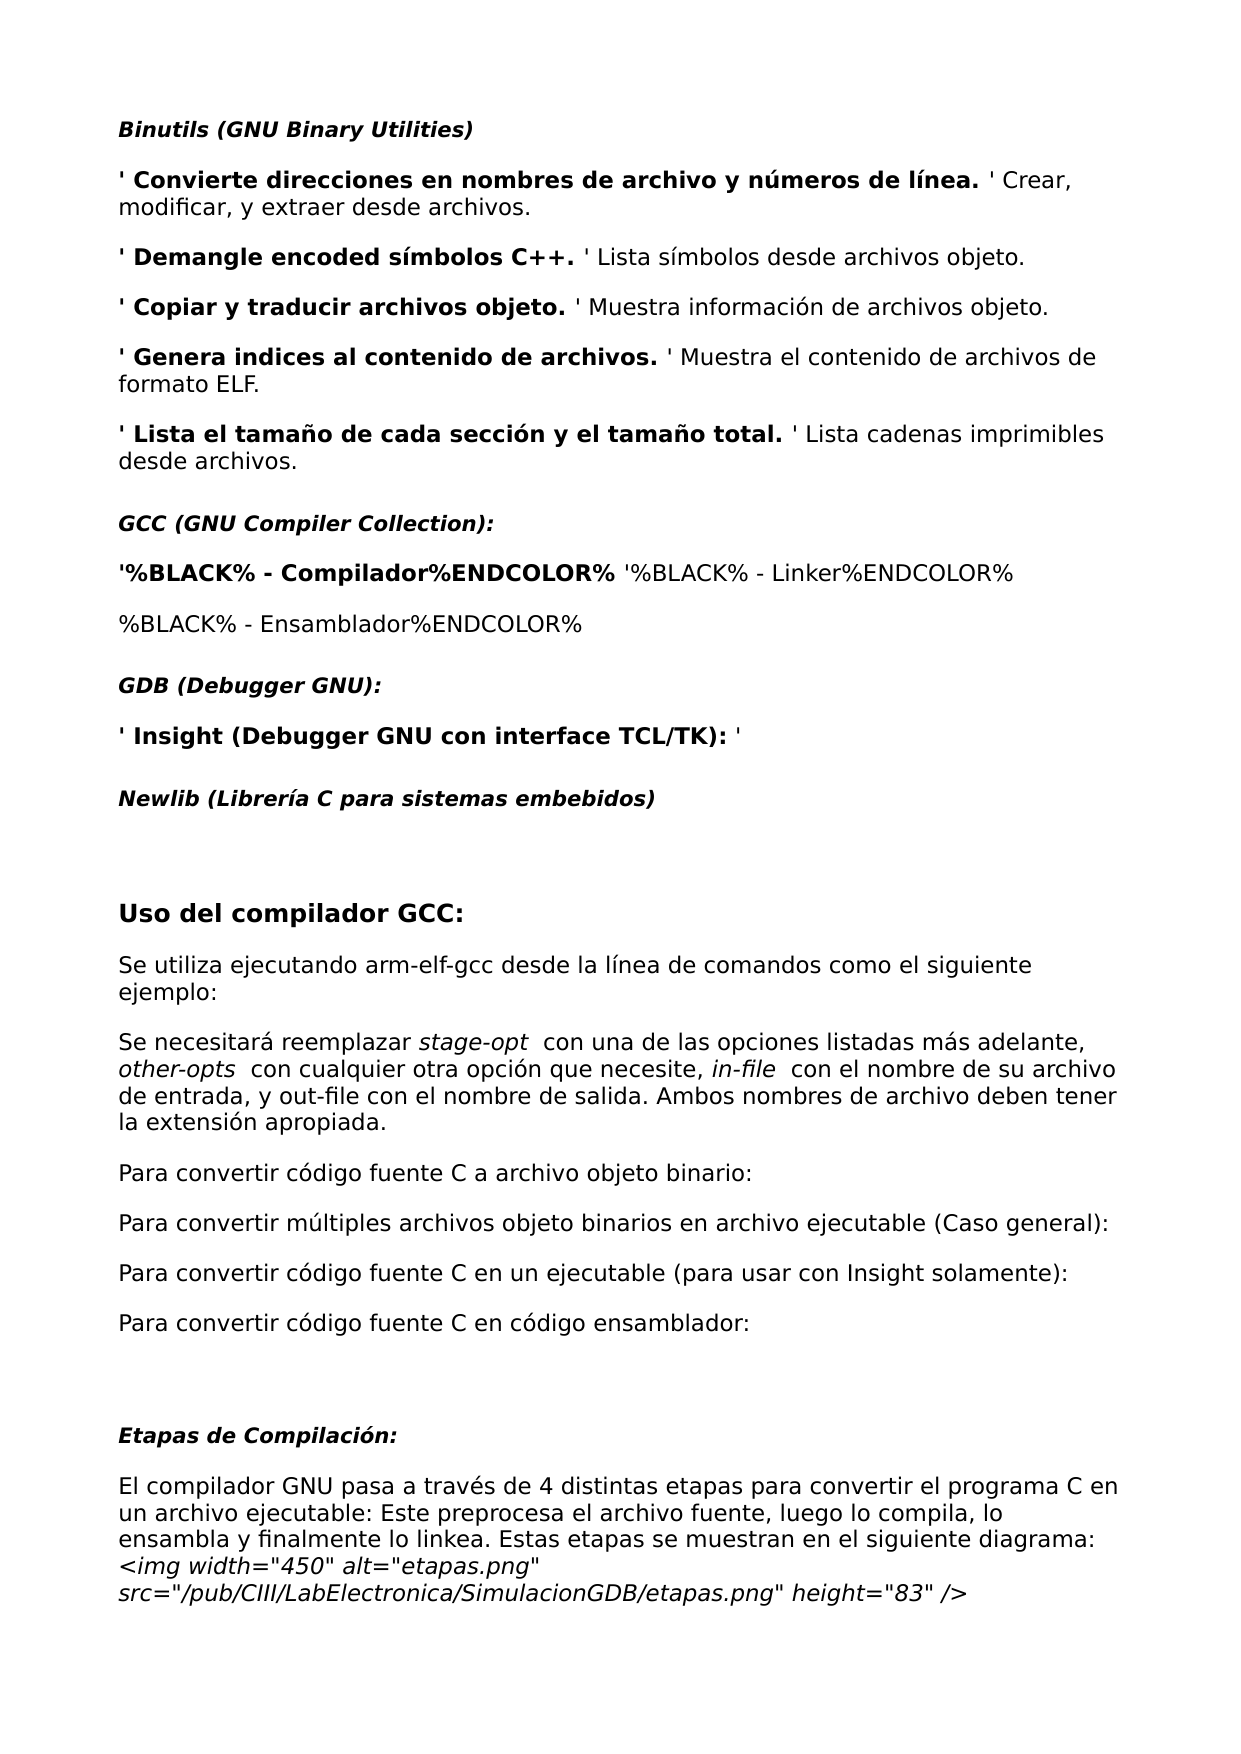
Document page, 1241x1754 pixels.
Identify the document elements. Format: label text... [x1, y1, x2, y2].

subtitle Binutils (GNU Binary Utilities) [118, 118, 1122, 143]
text Se necesitará reemplazar stage-opt con una de las opciones listadas más adelante, other-opts con cualquier otra opción que necesite, in-file con el nombre de su archivo de entrada, y out-file con el nombre de salida. Ambos nombres de archivo deben tener la extensión apropiada. [118, 1029, 1122, 1136]
text ' Insight (Debugger GNU con interface TCL/TK): ' [118, 723, 1122, 750]
text ' Lista el tamaño de cada sección y el tamaño total. ' Lista cadenas imprimibles desde archivos. [118, 421, 1122, 475]
text %BLACK% - Ensamblador%ENDCOLOR% [118, 611, 1122, 637]
text ' Copiar y traducir archivos objeto. ' Muestra información de archivos objeto. [118, 294, 1122, 321]
text El compilador GNU pasa a través de 4 distintas etapas para convertir el programa C en un archivo ejecutable: Este preprocesa el archivo fuente, luego lo compila, lo ensambla y finalmente lo linkea. Estas etapas se muestran en el siguiente diagrama: <img width="450" alt="etapas.png" src="/pub/CIII/LabElectronica/SimulacionGDB/etapas.png" height="83" /> [118, 1473, 1122, 1606]
text Para convertir código fuente C a archivo objeto binario: [118, 1160, 1122, 1186]
text '%BLACK% - Compilador%ENDCOLOR% '%BLACK% - Linker%ENDCOLOR% [118, 561, 1122, 587]
text ' Demangle encoded símbolos C++. ' Lista símbolos desde archivos objeto. [118, 244, 1122, 271]
text Para convertir código fuente C en código ensamblador: [118, 1310, 1122, 1337]
subtitle Etapas de Compilación: [118, 1424, 1122, 1449]
subtitle Newlib (Librería C para sistemas embebidos) [118, 787, 1122, 811]
subtitle Uso del compilador GCC: [118, 899, 1122, 928]
text ' Convierte direcciones en nombres de archivo y números de línea. ' Crear, modificar, y extraer desde archivos. [118, 167, 1122, 221]
text Se utiliza ejecutando arm-elf-gcc desde la línea de comandos como el siguiente ejemplo: [118, 953, 1122, 1006]
subtitle GCC (GNU Compiler Collection): [118, 511, 1122, 536]
text ' Genera indices al contenido de archivos. ' Muestra el contenido de archivos de formato ELF. [118, 344, 1122, 398]
subtitle GDB (Debugger GNU): [118, 674, 1122, 699]
text Para convertir múltiples archivos objeto binarios en archivo ejecutable (Caso general): [118, 1210, 1122, 1237]
text Para convertir código fuente C en un ejecutable (para usar con Insight solamente): [118, 1260, 1122, 1287]
